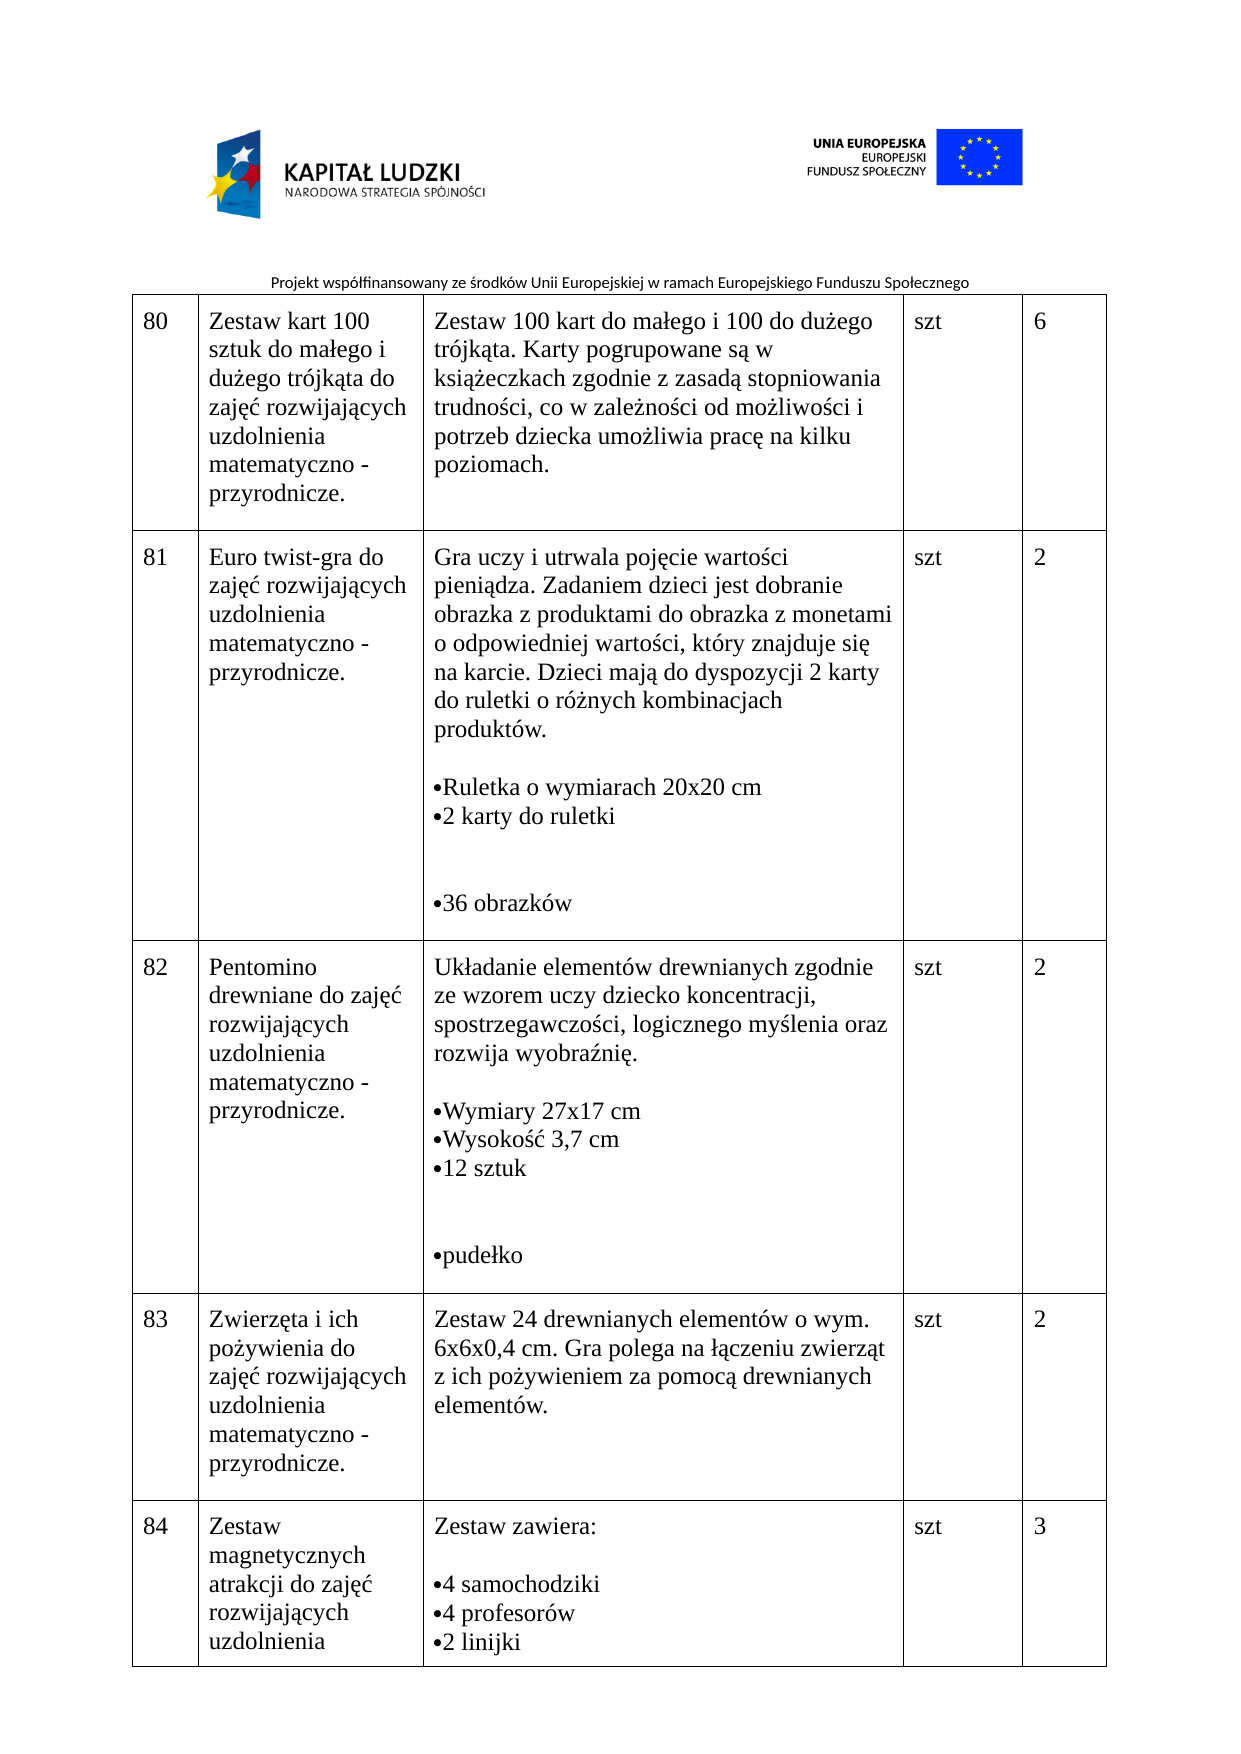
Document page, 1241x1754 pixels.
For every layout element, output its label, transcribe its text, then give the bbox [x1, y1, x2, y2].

table_cell 82 [133, 941, 198, 1292]
table_cell Pentomino drewniane do zajęć rozwijających uzdolnienia matematyczno - przyrodnicze. [199, 941, 423, 1292]
table_cell 80 [133, 295, 198, 530]
table_cell 6 [1023, 295, 1106, 530]
table_cell szt [904, 295, 1022, 530]
table_cell 81 [133, 531, 198, 940]
table_cell szt [904, 1294, 1022, 1500]
table_cell Zestaw magnetycznych atrakcji do zajęć rozwijających uzdolnienia [199, 1501, 423, 1666]
table_cell 2 [1023, 1294, 1106, 1500]
table_cell Gra uczy i utrwala pojęcie wartości pieniądza. Zadaniem dzieci jest dobranie obrazka z produktami do obrazka z monetami o odpowiedniej wartości, który znajduje się na karcie. Dzieci mają do dyspozycji 2 karty do ruletki o różnych kombinacjach produktów. Ruletka o wymiarach 20x20 cm 2 karty do ruletki 36 obrazków [424, 531, 903, 940]
table_cell Zestaw kart 100 sztuk do małego i dużego trójkąta do zajęć rozwijających uzdolnienia matematyczno - przyrodnicze. [199, 295, 423, 530]
table_cell Zwierzęta i ich pożywienia do zajęć rozwijających uzdolnienia matematyczno - przyrodnicze. [199, 1294, 423, 1500]
table_cell Układanie elementów drewnianych zgodnie ze wzorem uczy dziecko koncentracji, spostrzegawczości, logicznego myślenia oraz rozwija wyobraźnię. Wymiary 27x17 cm Wysokość 3,7 cm 12 sztuk pudełko [424, 941, 903, 1292]
table_cell szt [904, 941, 1022, 1292]
table_cell szt [904, 1501, 1022, 1666]
table_cell Zestaw 24 drewnianych elementów o wym. 6x6x0,4 cm. Gra polega na łączeniu zwierząt z ich pożywieniem za pomocą drewnianych elementów. [424, 1294, 903, 1500]
table_cell Zestaw zawiera: 4 samochodziki 4 profesorów 2 linijki 4 magnetyczne różdżki Notes, książeczka do robienia doświadczeń 16 kółek magnetycznych [424, 1501, 903, 1666]
table_cell 2 [1023, 941, 1106, 1292]
table_cell Zestaw 100 kart do małego i 100 do dużego trójkąta. Karty pogrupowane są w książeczkach zgodnie z zasadą stopniowania trudności, co w zależności od możliwości i potrzeb dziecka umożliwia pracę na kilku poziomach. [424, 295, 903, 530]
table_cell szt [904, 531, 1022, 940]
table_cell 2 [1023, 531, 1106, 940]
table_cell 3 [1023, 1501, 1106, 1666]
table_cell 83 [133, 1294, 198, 1500]
table_cell 84 [133, 1501, 198, 1666]
table_cell Euro twist-gra do zajęć rozwijających uzdolnienia matematyczno - przyrodnicze. [199, 531, 423, 940]
